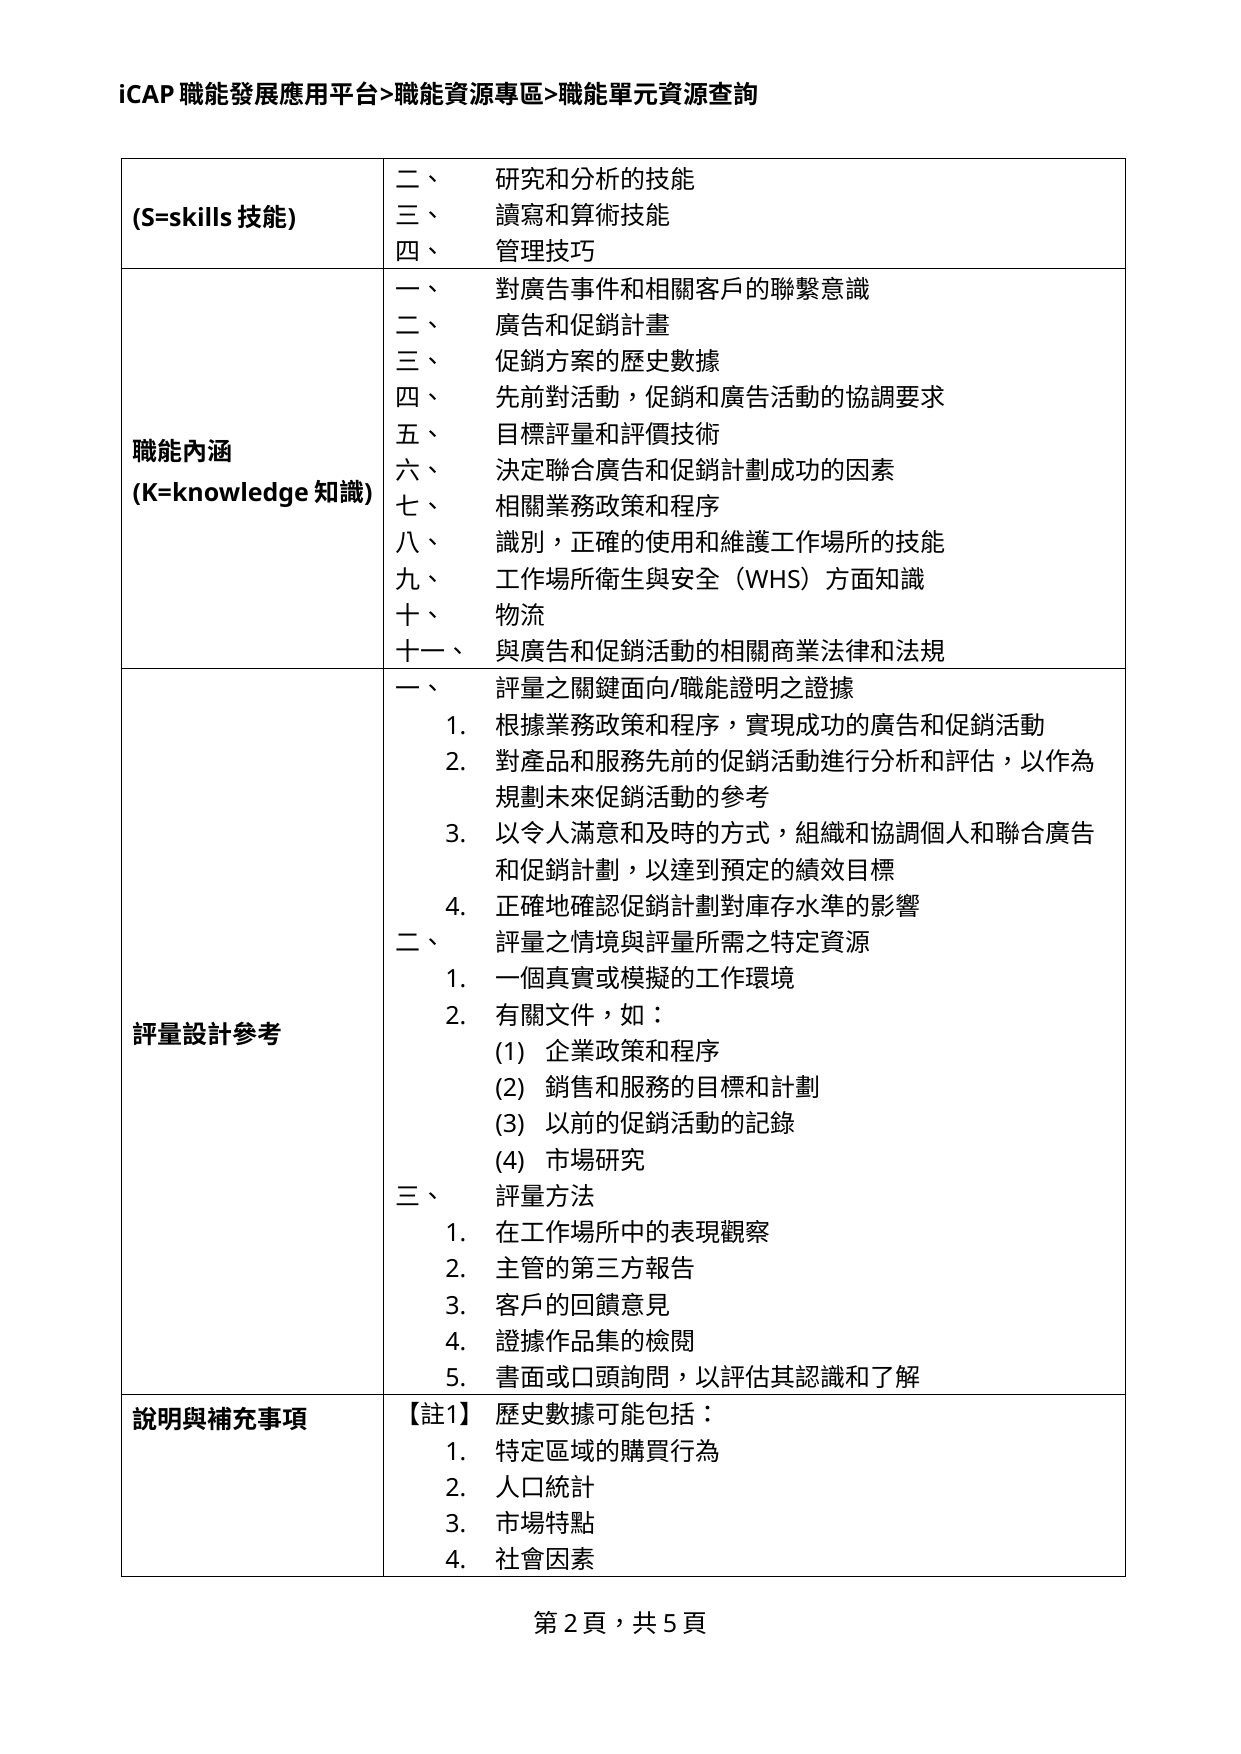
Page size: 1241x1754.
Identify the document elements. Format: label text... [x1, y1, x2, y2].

table_cell 說明與補充事項 [122, 1395, 383, 1576]
table_cell (S=skills技能) [122, 159, 383, 268]
table_cell 歷史數據可能包括： 特定區域的購買行為 人口統計 市場特點 社會因素 行為因素 心理因素，如生活方式 廣告和促銷計畫可能包括： 原廠產品或服務活動 顧客忠誠度計劃 目錄優惠 禮券 季節性活動 事件 新產品線 新據點 銷售折扣 主題展示 預測與趨勢可能透過以下方式收集： 資料庫或網路查詢 電話 傳真 電子郵件 會議 業務政策和程序可能涉及到： 市場預測和研究 維護和利用客戶記錄 促銷和行銷方案 評估促銷和行銷方案 產品和服務的銷售和供應 人際溝通 與客戶的互動 客戶需求可能包括： 品牌 保固 儲存 庫存情況 產品種類 產品功能和優勢資訊 物超所值 交付的方法 訂單進度追踨 互惠互利可能包括： 聯合促銷 特殊活動 價錢 毛利率 合作規劃 聯合品牌 改善交易條件 評價程序和衡量促銷的有效性的工具可能包括： 利害相關人諮詢 模擬結果 成本效益分析 數據分析 人員可能包括： 內部或外部人員 來自不同社會，文化和種族背景的人 具不同的生理和心理能力的人 不同職責和職務的人 專業技術人員 設計大綱可能包括： 使用手寫和電腦軟體製作的計劃或文件 輔助材料和資源可能包括： 行銷和宣傳材料 人員 制服 款項 耗材 交通 禮品或禮券 廣告材料可能會依據以下有所不同，以適應地區差異： 人口特性 經濟狀況 競爭 社會和文化因素 政治影響 法律因素 自然因素 技術因素 記錄和報告系統可以是： 人工作業 電子化 自動化 定期化 共同目標將取決於： 產品、範圍、產品線，或類型的表現要求 目標，如價格、利潤、品牌佔有率、市場佔有率 成果評估指標可能包括： 關鍵績效指標 策略目標 價格 市場和銷售指標 品牌價值 品質標準和規範 性能基準 里程碑 [384, 1395, 1125, 1576]
table_cell 對廣告事件和相關客戶的聯繫意識 廣告和促銷計畫 促銷方案的歷史數據 先前對活動，促銷和廣告活動的協調要求 目標評量和評價技術 決定聯合廣告和促銷計劃成功的因素 相關業務政策和程序 識別，正確的使用和維護工作場所的技能 工作場所衛生與安全（WHS）方面知識 物流 與廣告和促銷活動的相關商業法律和法規 [384, 269, 1125, 668]
table_cell 評量之關鍵面向/職能證明之證據 根據業務政策和程序，實現成功的廣告和促銷活動 對產品和服務先前的促銷活動進行分析和評估，以作為規劃未來促銷活動的參考 以令人滿意和及時的方式，組織和協調個人和聯合廣告和促銷計劃，以達到預定的績效目標 正確地確認促銷計劃對庫存水準的影響 評量之情境與評量所需之特定資源 一個真實或模擬的工作環境 有關文件，如： 企業政策和程序 銷售和服務的目標和計劃 以前的促銷活動的記錄 市場研究 評量方法 在工作場所中的表現觀察 主管的第三方報告 客戶的回饋意見 證據作品集的檢閱 書面或口頭詢問，以評估其認識和了解 [384, 669, 1125, 1394]
table_cell 評量設計參考 [122, 669, 383, 1394]
table_cell 溝通技能 研究和分析的技能 讀寫和算術技能 管理技巧 [384, 159, 1125, 268]
table_cell 職能內涵 (K=knowledge知識) [122, 269, 383, 668]
